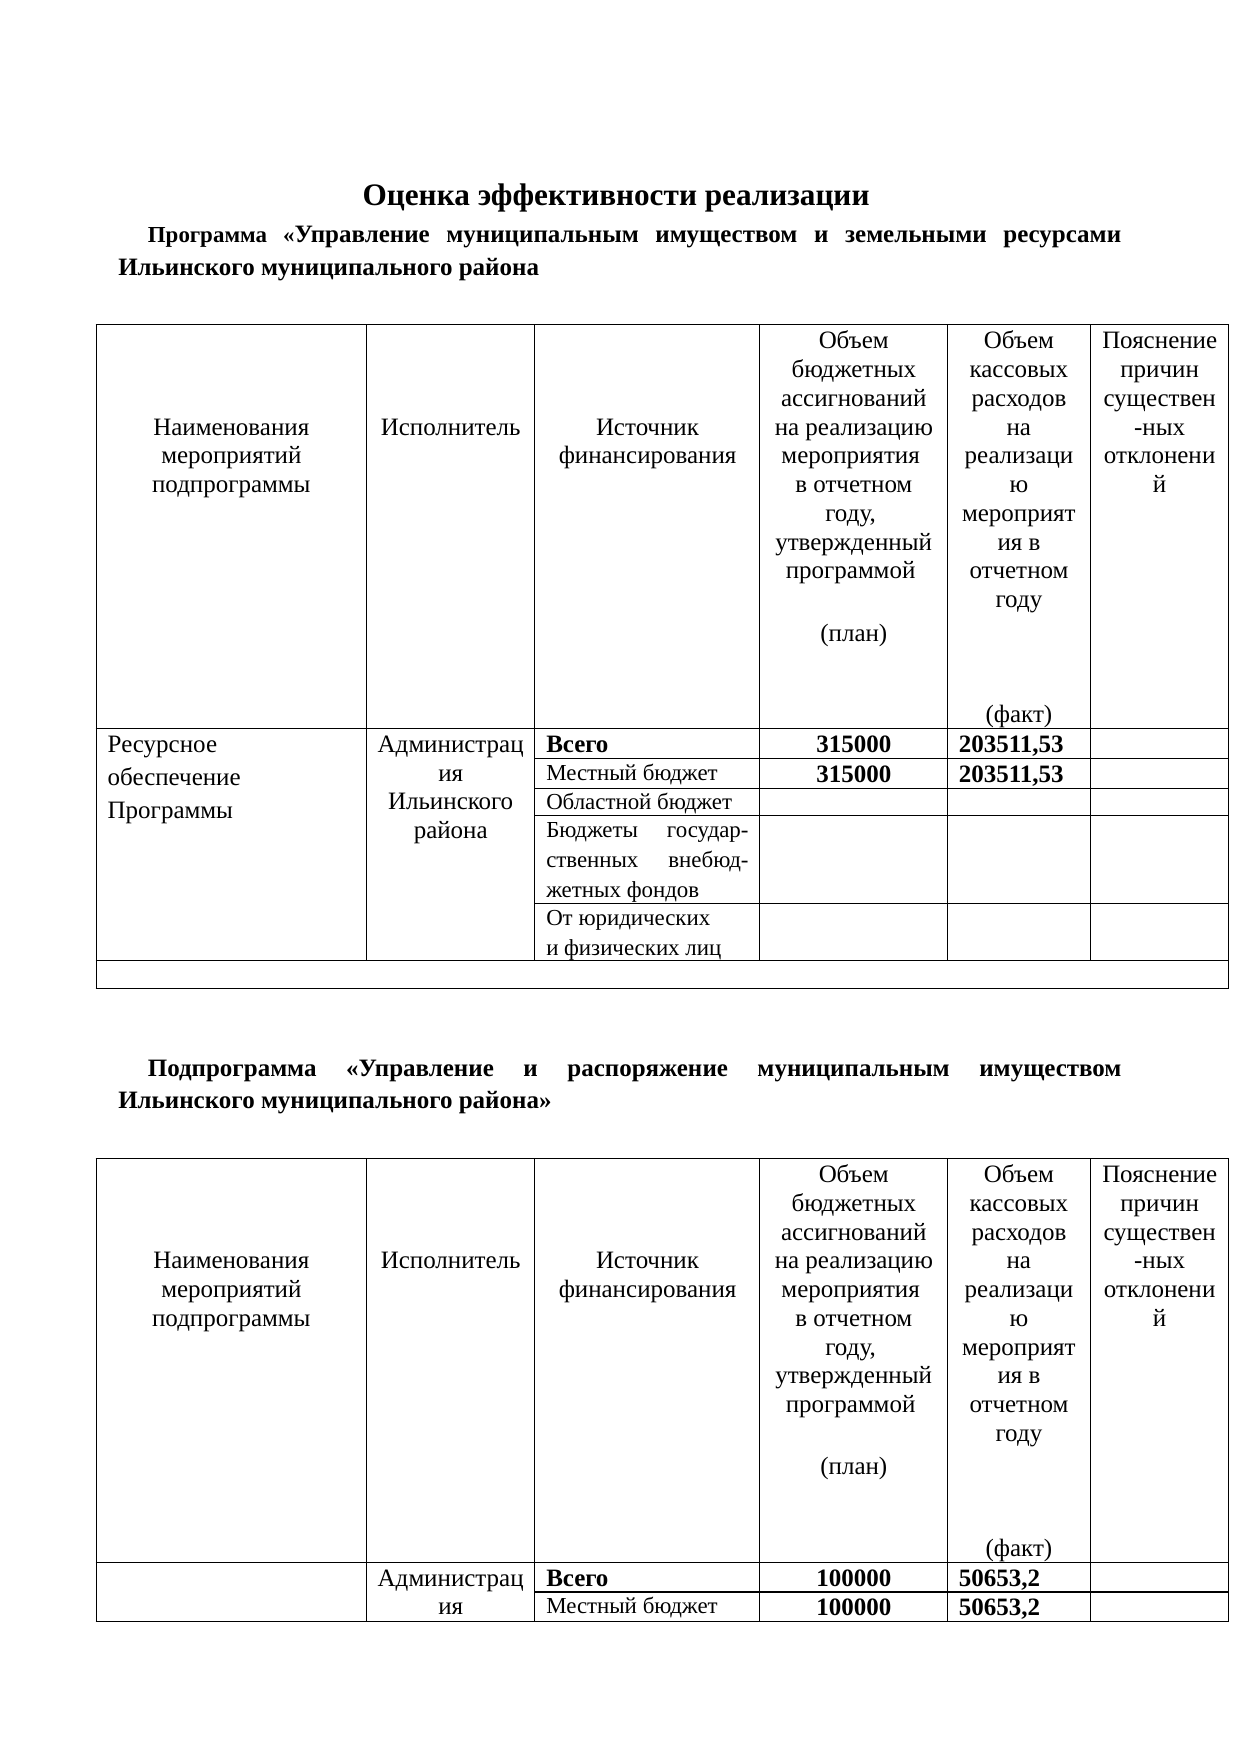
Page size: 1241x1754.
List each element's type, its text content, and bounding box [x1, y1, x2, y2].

table_cell [1091, 729, 1228, 758]
table_header Пояснение причин существен-ных отклонений [1091, 1159, 1228, 1562]
text Программа «Управление муниципальным имуществом и земельными ресурсами Ильинского муниципального района [118, 219, 1122, 281]
table_cell [760, 816, 947, 903]
table_cell 50653,2 [948, 1563, 1090, 1591]
table_cell [948, 789, 1090, 815]
table_cell Всего [535, 1563, 759, 1591]
table_header Объем бюджетных ассигнований на реализацию мероприятия в отчетном году, утвержденный программой (план) [760, 325, 947, 728]
text Подпрограмма «Управление и распоряжение муниципальным имуществом Ильинского муниципального района» [118, 1053, 1122, 1114]
table_header Наименования мероприятий подпрограммы [97, 1159, 366, 1562]
table_header Объем кассовых расходов на реализацию мероприятия в отчетном году (факт) [948, 1159, 1090, 1562]
table_cell 315000 [760, 759, 947, 787]
table_cell [948, 816, 1090, 903]
table_cell Всего [535, 729, 759, 758]
table_cell Областной бюджет [535, 789, 759, 815]
table_cell 100000 [760, 1593, 947, 1621]
table_header Источник финансирования [535, 325, 759, 728]
table_header Наименования мероприятий подпрограммы [97, 325, 366, 728]
table_cell Бюджеты государ-ственных внебюд-жетных фондов [535, 816, 759, 903]
table_cell 50653,2 [948, 1593, 1090, 1621]
table_cell Местный бюджет [535, 1593, 759, 1621]
table_cell [1091, 1563, 1228, 1591]
table_header Исполнитель [367, 1159, 534, 1562]
table_cell [1091, 904, 1228, 960]
table_cell Администрация Ильинского района [367, 1563, 534, 1621]
table_cell 203511,53 [948, 759, 1090, 787]
table_cell 315000 [760, 729, 947, 758]
table_header Пояснение причин существен-ных отклонений [1091, 325, 1228, 728]
table_cell [1091, 1593, 1228, 1621]
table_header Объем бюджетных ассигнований на реализацию мероприятия в отчетном году, утвержденный программой (план) [760, 1159, 947, 1562]
table_cell 100000 [760, 1563, 947, 1591]
table_cell 203511,53 [948, 729, 1090, 758]
table_cell [97, 961, 1228, 988]
table_cell От юридических и физических лиц [535, 904, 759, 960]
table_cell [760, 789, 947, 815]
table_cell Администрация Ильинского района [367, 729, 534, 960]
table_header Источник финансирования [535, 1159, 759, 1562]
table_cell Ресурсное обеспечение Программы [97, 1563, 366, 1621]
table_cell [1091, 816, 1228, 903]
table_header Исполнитель [367, 325, 534, 728]
table_cell Ресурсное обеспечение Программы [97, 729, 366, 960]
table_cell [1091, 759, 1228, 787]
table_cell [948, 904, 1090, 960]
table_header Объем кассовых расходов на реализацию мероприятия в отчетном году (факт) [948, 325, 1090, 728]
table_cell [760, 904, 947, 960]
table_cell Местный бюджет [535, 759, 759, 787]
text Оценка эффективности реализации [118, 176, 1122, 212]
table_cell [1091, 789, 1228, 815]
